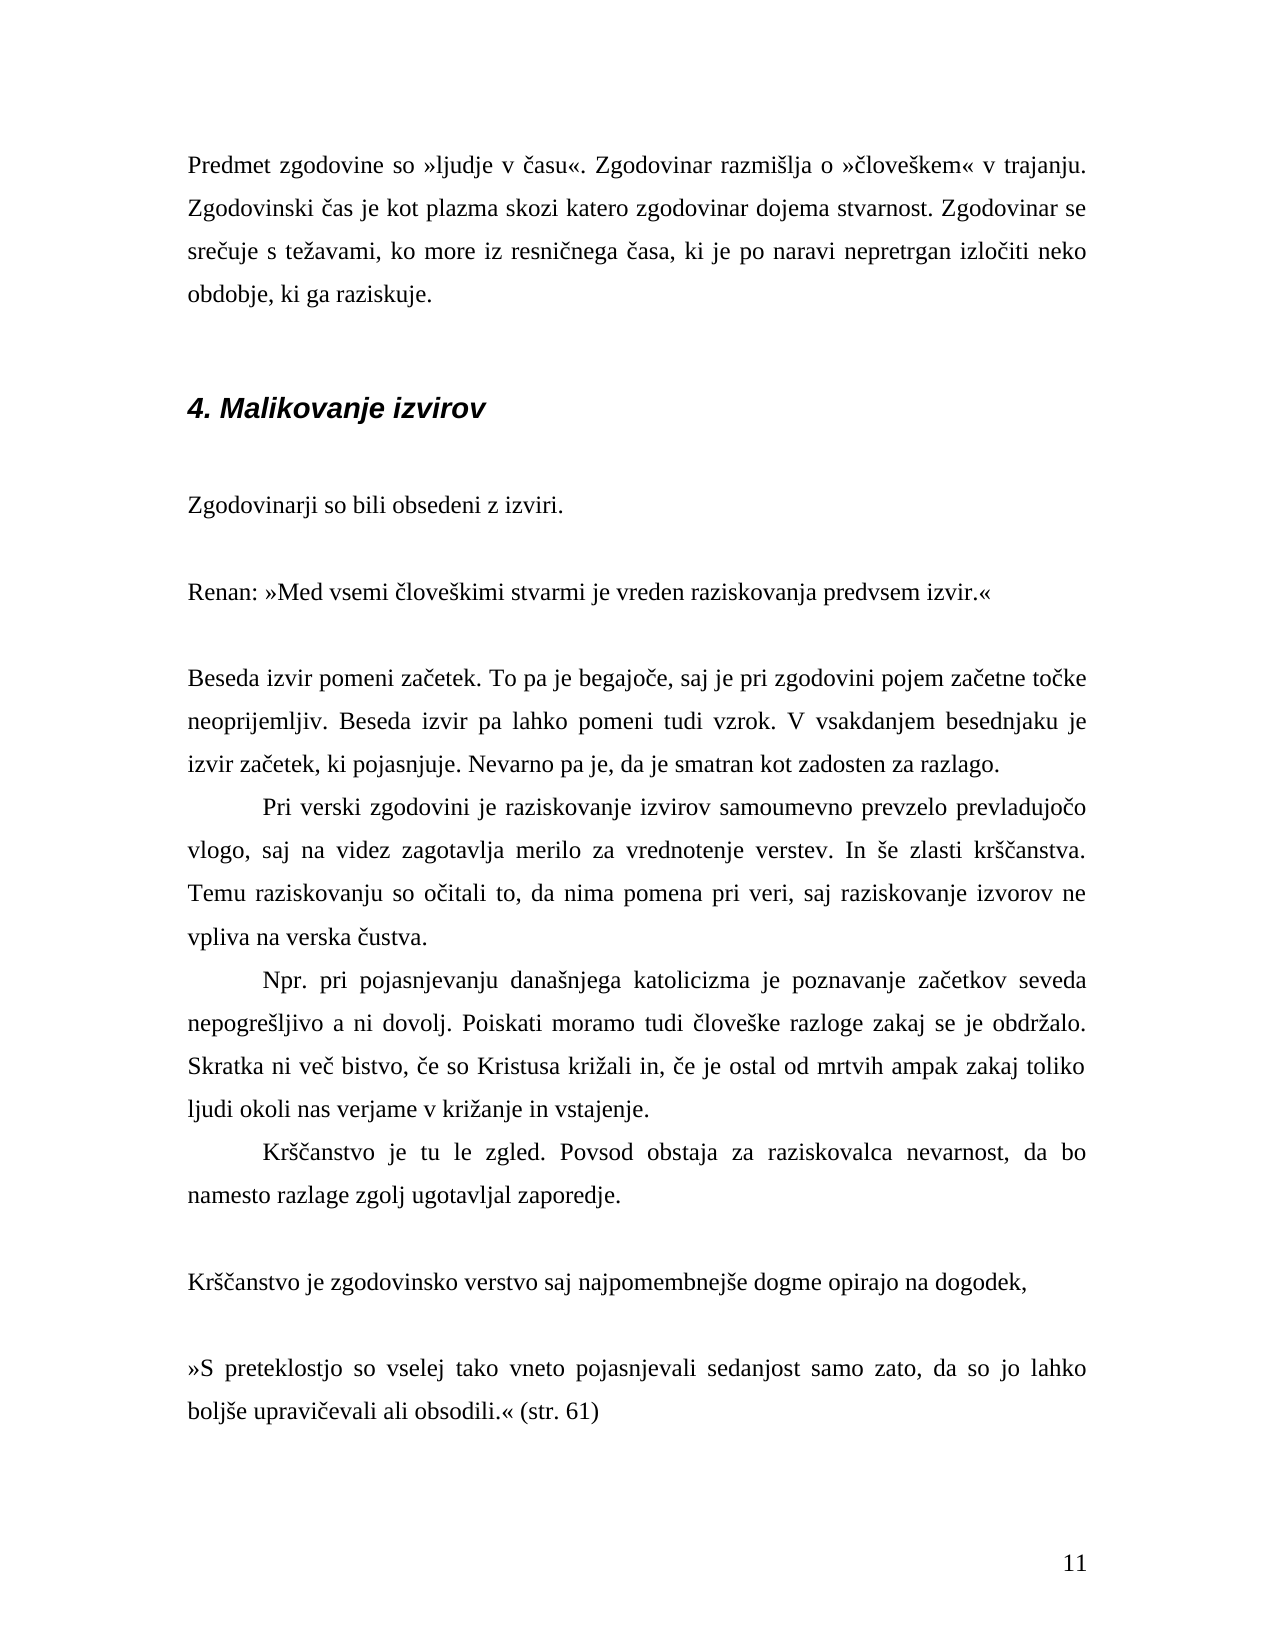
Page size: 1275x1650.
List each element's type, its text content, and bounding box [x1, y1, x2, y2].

text Krščanstvo je tu le zgled. Povsod obstaja za raziskovalca nevarnost, da bo namesto razlage zgolj ugotavljal zaporedje. [187, 1137, 1087, 1209]
text Renan: »Med vsemi človeškimi stvarmi je vreden raziskovanja predvsem izvir.« [187, 577, 1087, 605]
text Zgodovinarji so bili obsedeni z izviri. [187, 490, 1087, 519]
text Npr. pri pojasnjevanju današnjega katolicizma je poznavanje začetkov seveda nepogrešljivo a ni dovolj. Poiskati moramo tudi človeške razloge zakaj se je obdržalo. Skratka ni več bistvo, če so Kristusa križali in, če je ostal od mrtvih ampak zakaj toliko ljudi okoli nas verjame v križanje in vstajenje. [187, 965, 1087, 1123]
text »S preteklostjo so vselej tako vneto pojasnjevali sedanjost samo zato, da so jo lahko boljše upravičevali ali obsodili.« (str. 61) [187, 1353, 1087, 1425]
text Krščanstvo je zgodovinsko verstvo saj najpomembnejše dogme opirajo na dogodek, [187, 1267, 1087, 1295]
text Beseda izvir pomeni začetek. To pa je begajoče, saj je pri zgodovini pojem začetne točke neoprijemljiv. Beseda izvir pa lahko pomeni tudi vzrok. V vsakdanjem besednjaku je izvir začetek, ki pojasnjuje. Nevarno pa je, da je smatran kot zadosten za razlago. [187, 663, 1087, 778]
subtitle 4. Malikovanje izvirov [187, 391, 1087, 424]
text Pri verski zgodovini je raziskovanje izvirov samoumevno prevzelo prevladujočo vlogo, saj na videz zagotavlja merilo za vrednotenje verstev. In še zlasti krščanstva. Temu raziskovanju so očitali to, da nima pomena pri veri, saj raziskovanje izvorov ne vpliva na verska čustva. [187, 792, 1087, 950]
text Predmet zgodovine so »ljudje v času«. Zgodovinar razmišlja o »človeškem« v trajanju. Zgodovinski čas je kot plazma skozi katero zgodovinar dojema stvarnost. Zgodovinar se srečuje s težavami, ko more iz resničnega časa, ki je po naravi nepretrgan izločiti neko obdobje, ki ga raziskuje. [187, 150, 1087, 308]
